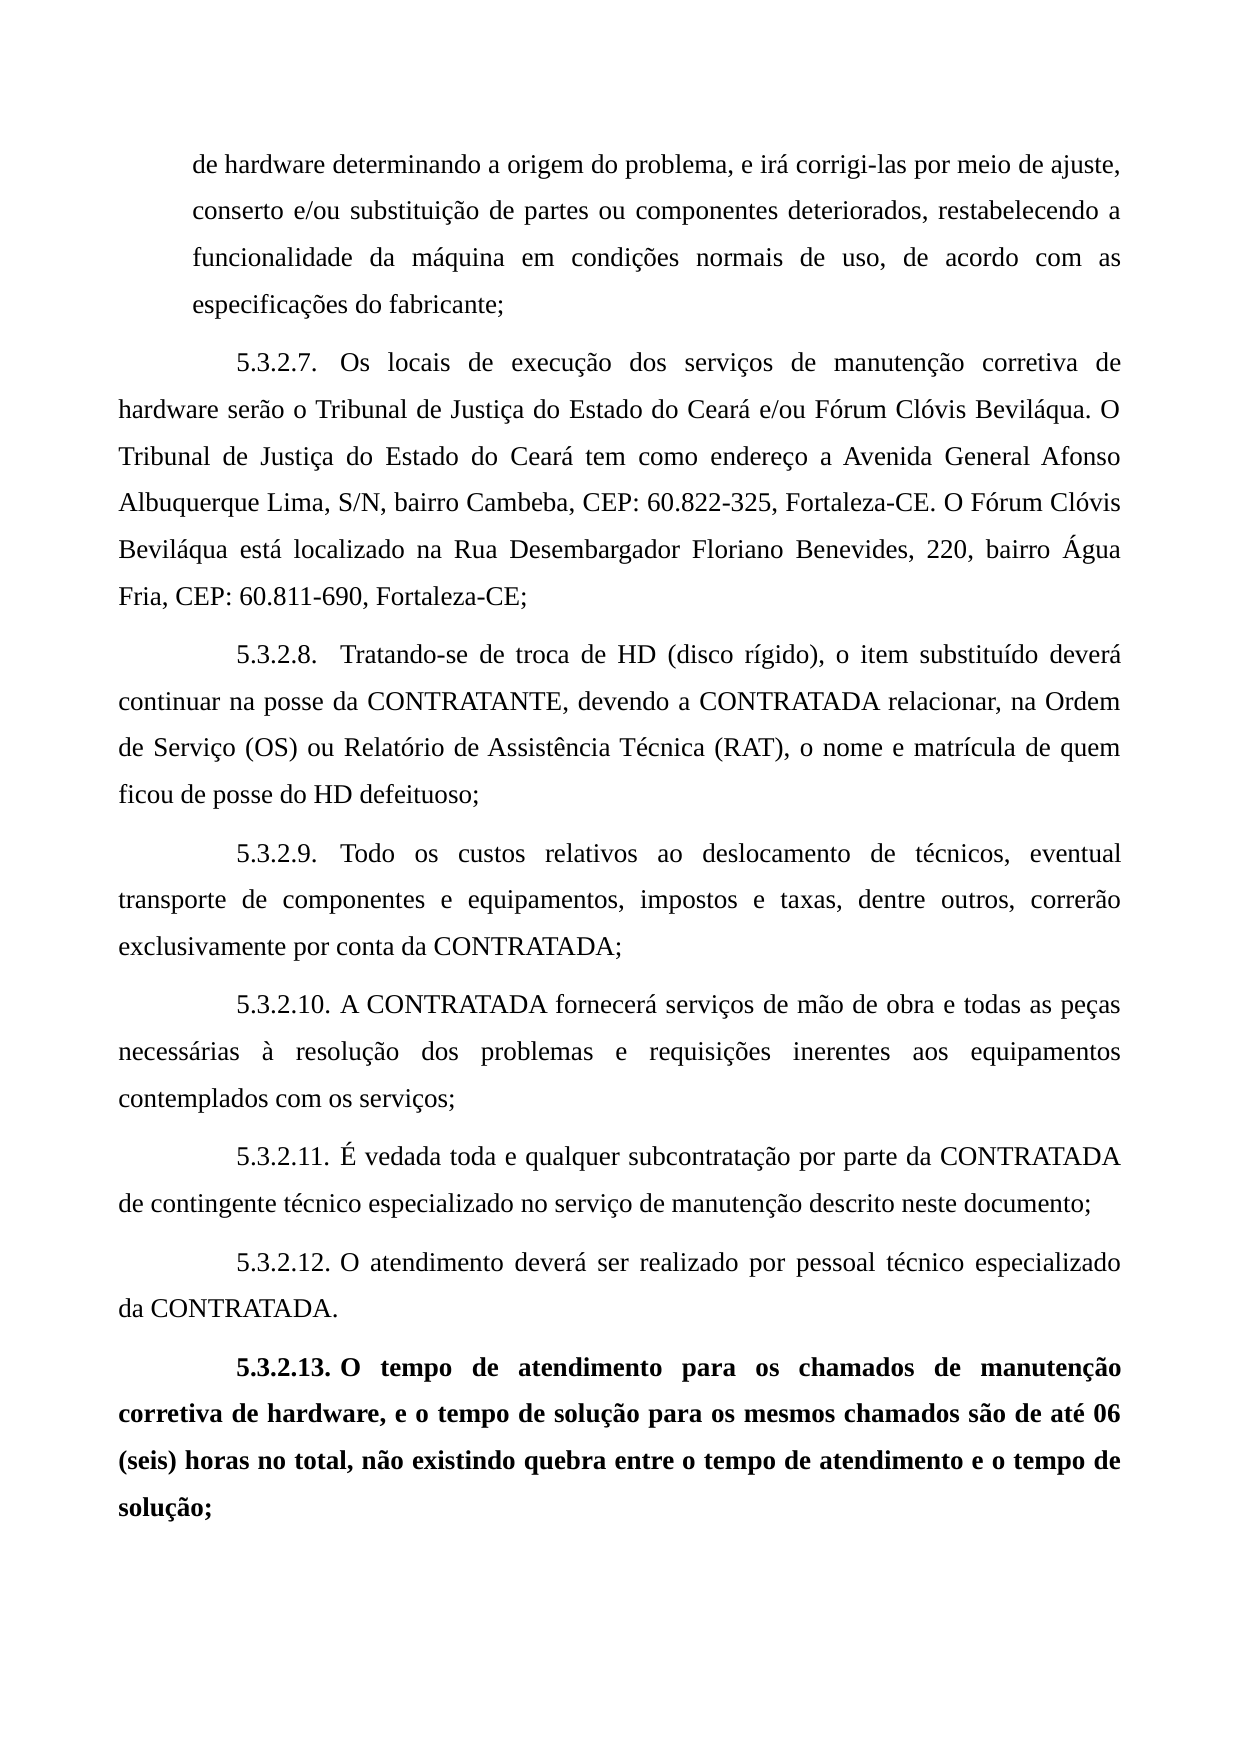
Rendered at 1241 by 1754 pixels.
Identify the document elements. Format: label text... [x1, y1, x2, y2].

list É vedada toda e qualquer subcontratação por parte da CONTRATADA de contingente técnico especializado no serviço de manutenção descrito neste documento; [118, 1140, 1122, 1218]
list O atendimento deverá ser realizado por pessoal técnico especializado da CONTRATADA. [118, 1246, 1122, 1323]
list Os locais de execução dos serviços de manutenção corretiva de hardware serão o Tribunal de Justiça do Estado do Ceará e/ou Fórum Clóvis Beviláqua. O Tribunal de Justiça do Estado do Ceará tem como endereço a Avenida General Afonso Albuquerque Lima, S/N, bairro Cambeba, CEP: 60.822-325, Fortaleza-CE. O Fórum Clóvis Beviláqua está localizado na Rua Desembargador Floriano Benevides, 220, bairro Água Fria, CEP: 60.811-690, Fortaleza-CE; [118, 346, 1122, 611]
list de hardware determinando a origem do problema, e irá corrigi-las por meio de ajuste, conserto e/ou substituição de partes ou componentes deteriorados, restabelecendo a funcionalidade da máquina em condições normais de uso, de acordo com as especificações do fabricante; [192, 148, 1122, 319]
list Tratando-se de troca de HD (disco rígido), o item substituído deverá continuar na posse da CONTRATANTE, devendo a CONTRATADA relacionar, na Ordem de Serviço (OS) ou Relatório de Assistência Técnica (RAT), o nome e matrícula de quem ficou de posse do HD defeituoso; [118, 638, 1122, 809]
list A CONTRATADA fornecerá serviços de mão de obra e todas as peças necessárias à resolução dos problemas e requisições inerentes aos equipamentos contemplados com os serviços; [118, 988, 1122, 1113]
list Todo os custos relativos ao deslocamento de técnicos, eventual transporte de componentes e equipamentos, impostos e taxas, dentre outros, correrão exclusivamente por conta da CONTRATADA; [118, 837, 1122, 961]
list O tempo de atendimento para os chamados de manutenção corretiva de hardware, e o tempo de solução para os mesmos chamados são de até 06 (seis) horas no total, não existindo quebra entre o tempo de atendimento e o tempo de solução; [118, 1351, 1122, 1522]
